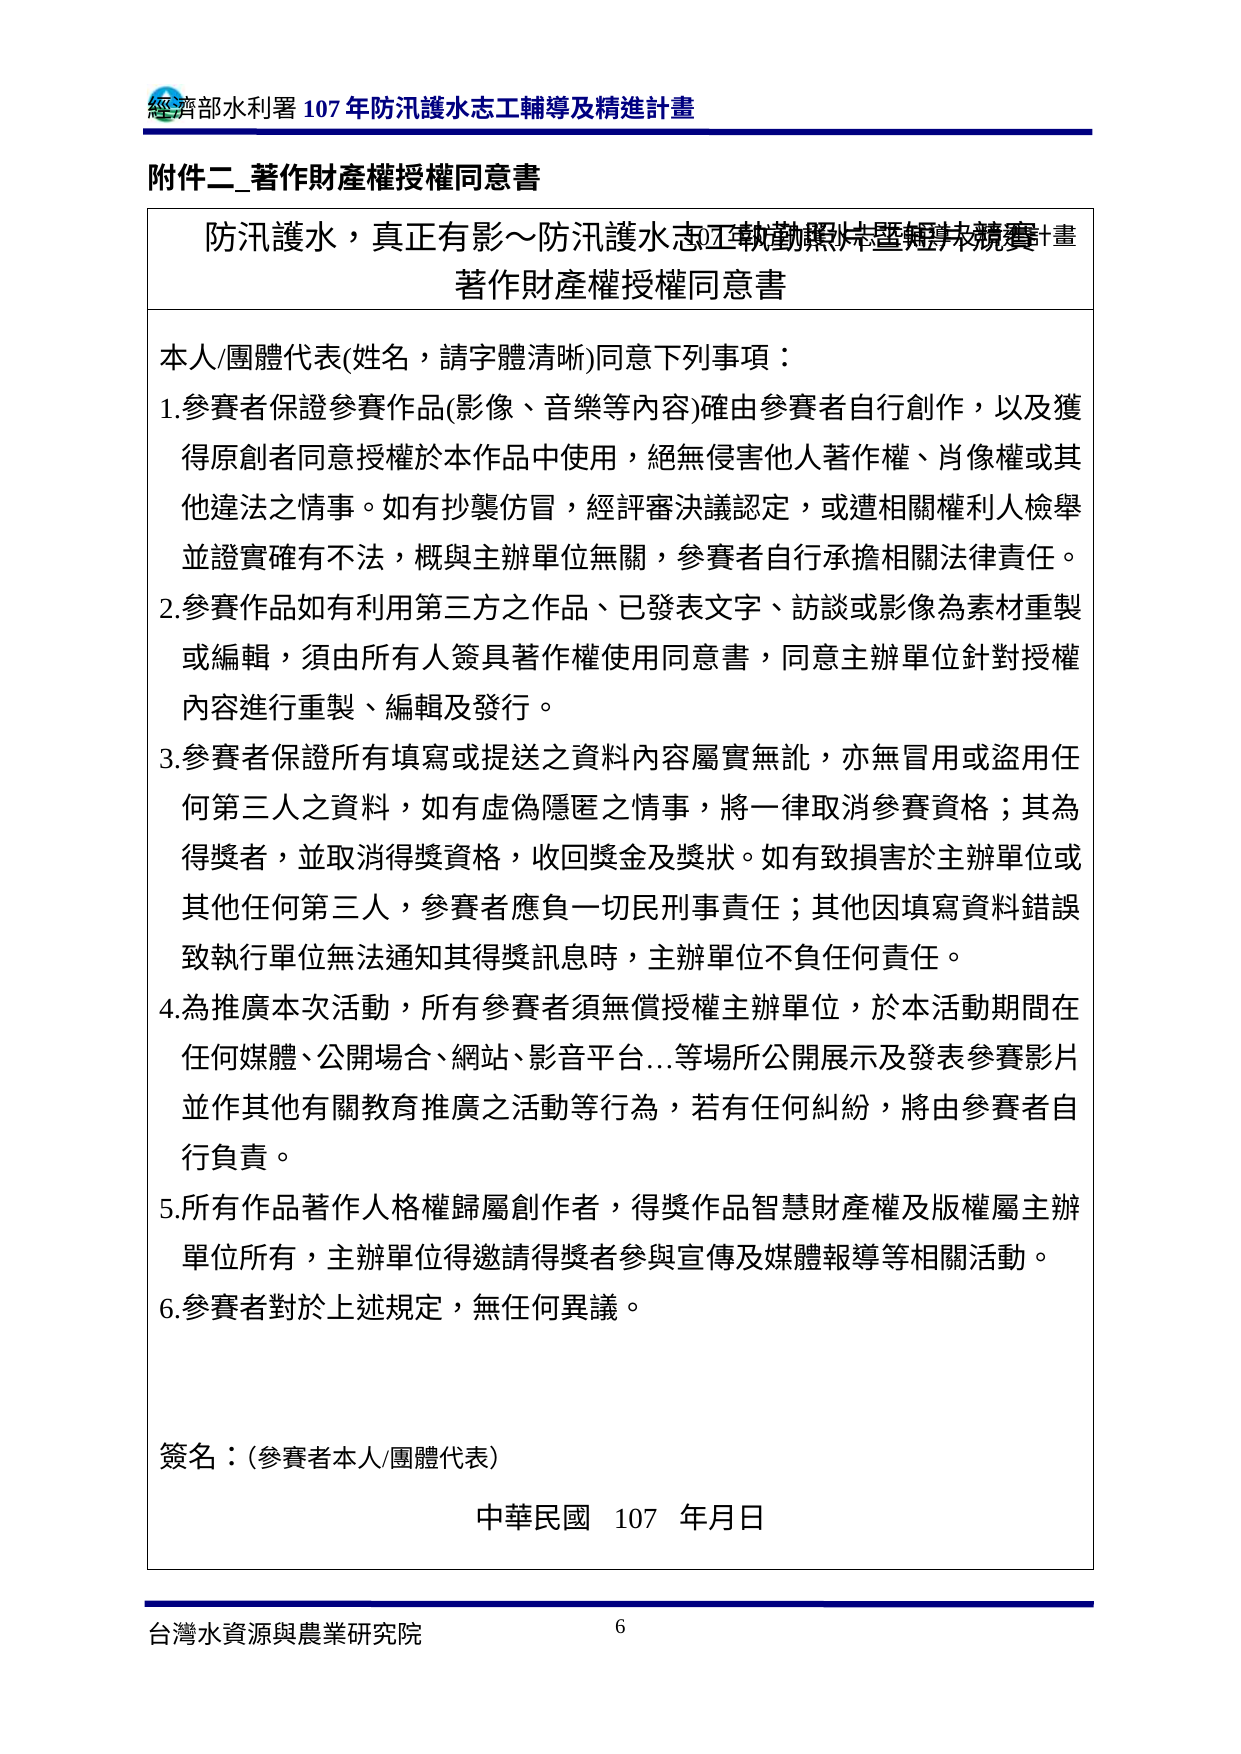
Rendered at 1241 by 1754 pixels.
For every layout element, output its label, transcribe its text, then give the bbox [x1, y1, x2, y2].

table_cell 本人/團體代表(姓名，請字體清晰)同意下列事項： 1.參賽者保證參賽作品(影像、音樂等內容)確由參賽者自行創作，以及獲得原創者同意授權於本作品中使用，絕無侵害他人著作權、肖像權或其他違法之情事。如有抄襲仿冒，經評審決議認定，或遭相關權利人檢舉並證實確有不法，概與主辦單位無關，參賽者自行承擔相關法律責任。 2.參賽作品如有利用第三方之作品、已發表文字、訪談或影像為素材重製或編輯，須由所有人簽具著作權使用同意書，同意主辦單位針對授權內容進行重製、編輯及發行。 3.參賽者保證所有填寫或提送之資料內容屬實無訛，亦無冒用或盜用任何第三人之資料，如有虛偽隱匿之情事，將一律取消參賽資格；其為得獎者，並取消得獎資格，收回獎金及獎狀。如有致損害於主辦單位或其他任何第三人，參賽者應負一切民刑事責任；其他因填寫資料錯誤致執行單位無法通知其得獎訊息時，主辦單位不負任何責任。 4.為推廣本次活動，所有參賽者須無償授權主辦單位，於本活動期間在任何媒體、公開場合、網站、影音平台…等場所公開展示及發表參賽影片並作其他有關教育推廣之活動等行為，若有任何糾紛，將由參賽者自行負責。 5.所有作品著作人格權歸屬創作者，得獎作品智慧財產權及版權屬主辦單位所有，主辦單位得邀請得獎者參與宣傳及媒體報導等相關活動。 6.參賽者對於上述規定，無任何異議。 簽名：（參賽者本人/團體代表） 中華民國 107 年月日 [148, 310, 1093, 1569]
picture [146, 84, 186, 124]
text 附件二_著作財產權授權同意書 [148, 149, 1092, 199]
table_header 防汛護水，真正有影～防汛護水志工執勤照片暨短片競賽 著作財產權授權同意書 [148, 209, 1093, 309]
